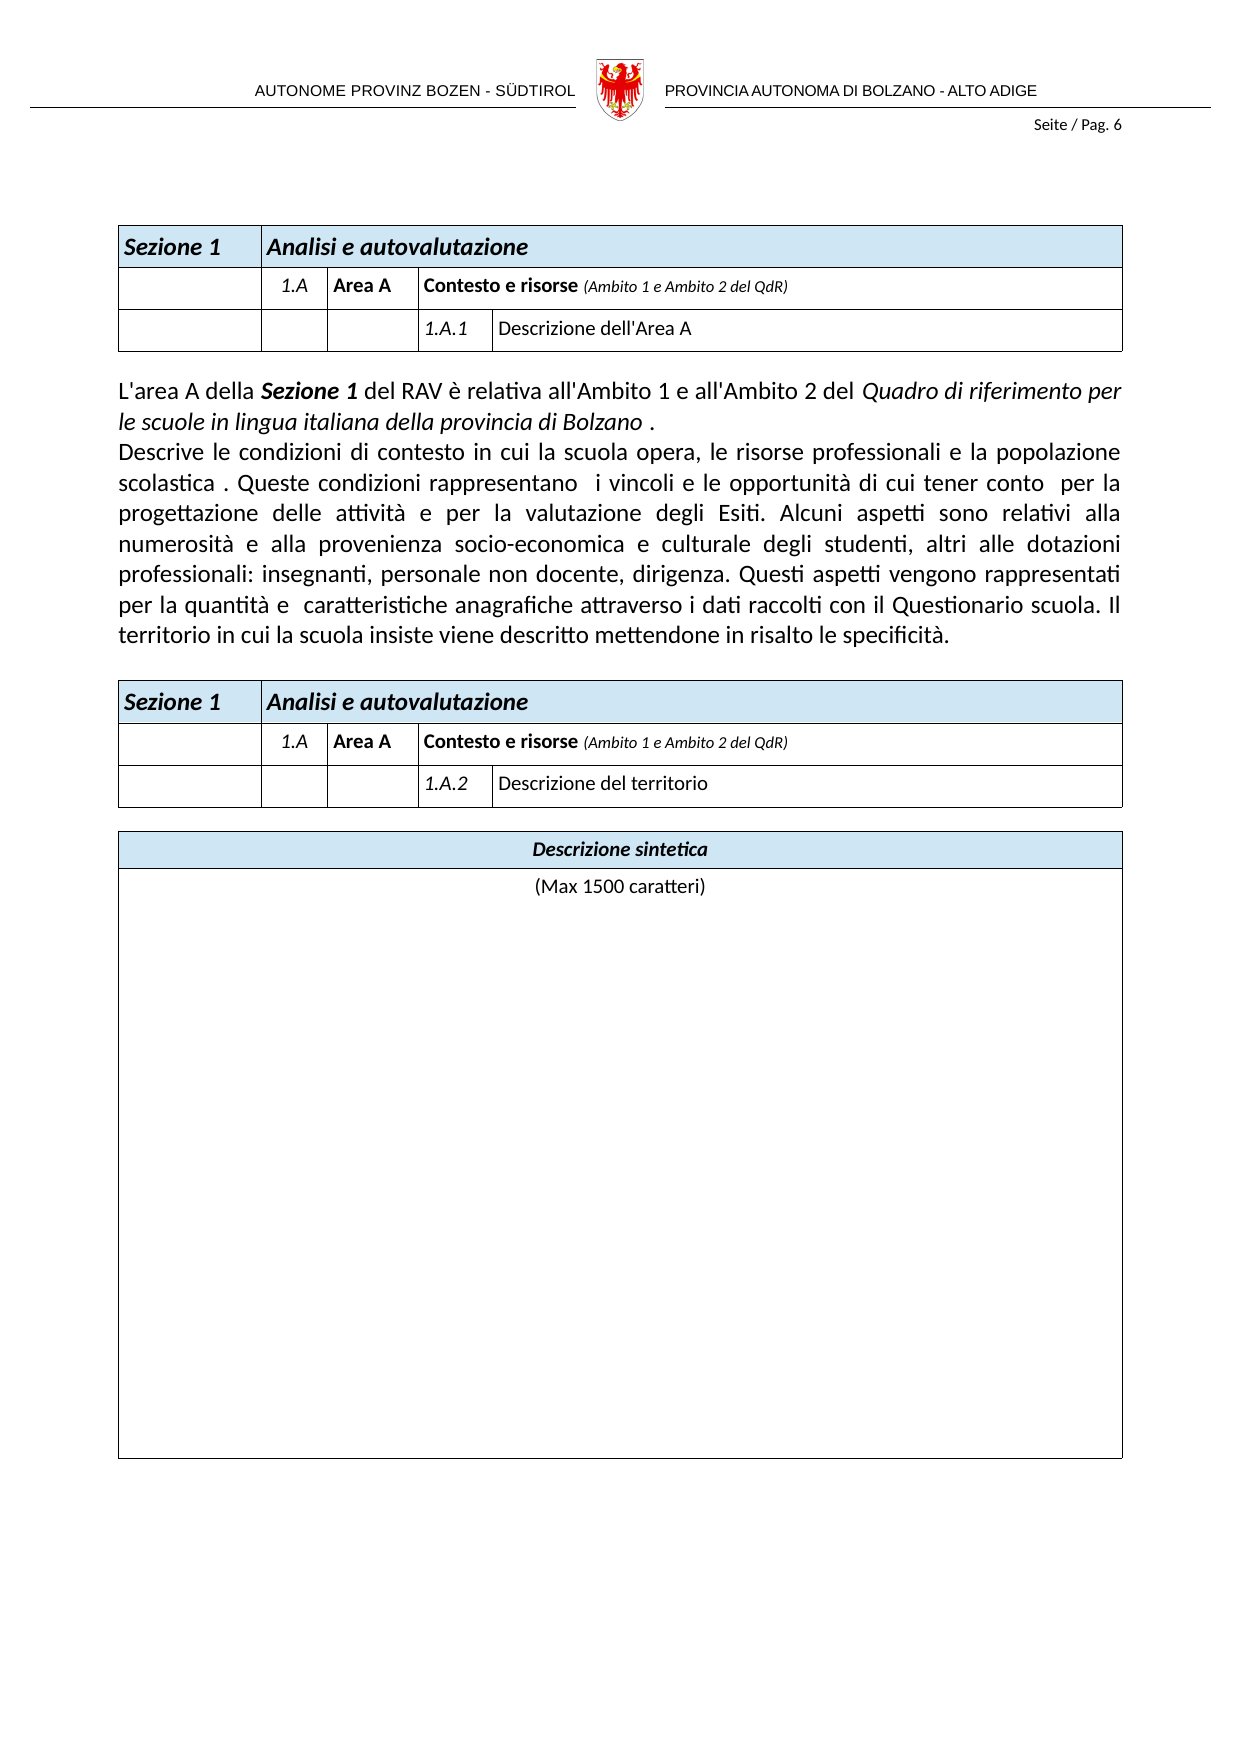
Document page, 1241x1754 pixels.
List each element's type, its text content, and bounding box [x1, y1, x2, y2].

table_header Analisi e autovalutazione [262, 226, 1122, 267]
table_cell [262, 310, 327, 351]
table_cell (Max 1500 caratteri) [119, 869, 1122, 1458]
table_cell [119, 724, 261, 764]
table_cell [119, 310, 261, 351]
table_cell 1.A [262, 268, 327, 309]
table_cell [262, 766, 327, 807]
table_cell 1.A [262, 724, 327, 764]
text Descrive le condizioni di contesto in cui la scuola opera, le risorse professionali e la popolazione scolastica . Queste condizioni rappresentano i vincoli e le opportunità di cui tener conto per la progettazione delle attività e per la valutazione degli Esiti. Alcuni aspetti sono relativi alla numerosità e alla provenienza socio-economica e culturale degli studenti, altri alle dotazioni professionali: insegnanti, personale non docente, dirigenza. Questi aspetti vengono rappresentati per la quantità e caratteristiche anagrafiche attraverso i dati raccolti con il Questionario scuola. Il territorio in cui la scuola insiste viene descritto mettendone in risalto le specificità. [118, 436, 1122, 650]
table_cell Area A [328, 724, 418, 764]
table_cell [328, 310, 418, 351]
table_cell [119, 268, 261, 309]
table_cell [119, 766, 261, 807]
table_header Analisi e autovalutazione [262, 681, 1122, 722]
table_cell Area A [328, 268, 418, 309]
table_header Sezione 1 [119, 226, 261, 267]
table_cell Contesto e risorse (Ambito 1 e Ambito 2 del QdR) [419, 724, 1122, 764]
table_cell Descrizione dell'Area A [493, 310, 1122, 351]
picture [596, 59, 644, 121]
text L'area A della Sezione 1 del RAV è relativa all'Ambito 1 e all'Ambito 2 del Quadro di riferimento per le scuole in lingua italiana della provincia di Bolzano . [118, 375, 1122, 436]
table_cell Descrizione del territorio [493, 766, 1122, 807]
table_header Descrizione sintetica [119, 832, 1122, 868]
table_header Sezione 1 [119, 681, 261, 722]
table_cell 1.A.1 [419, 310, 492, 351]
table_cell Contesto e risorse (Ambito 1 e Ambito 2 del QdR) [419, 268, 1122, 309]
table_cell 1.A.2 [419, 766, 492, 807]
table_cell [328, 766, 418, 807]
